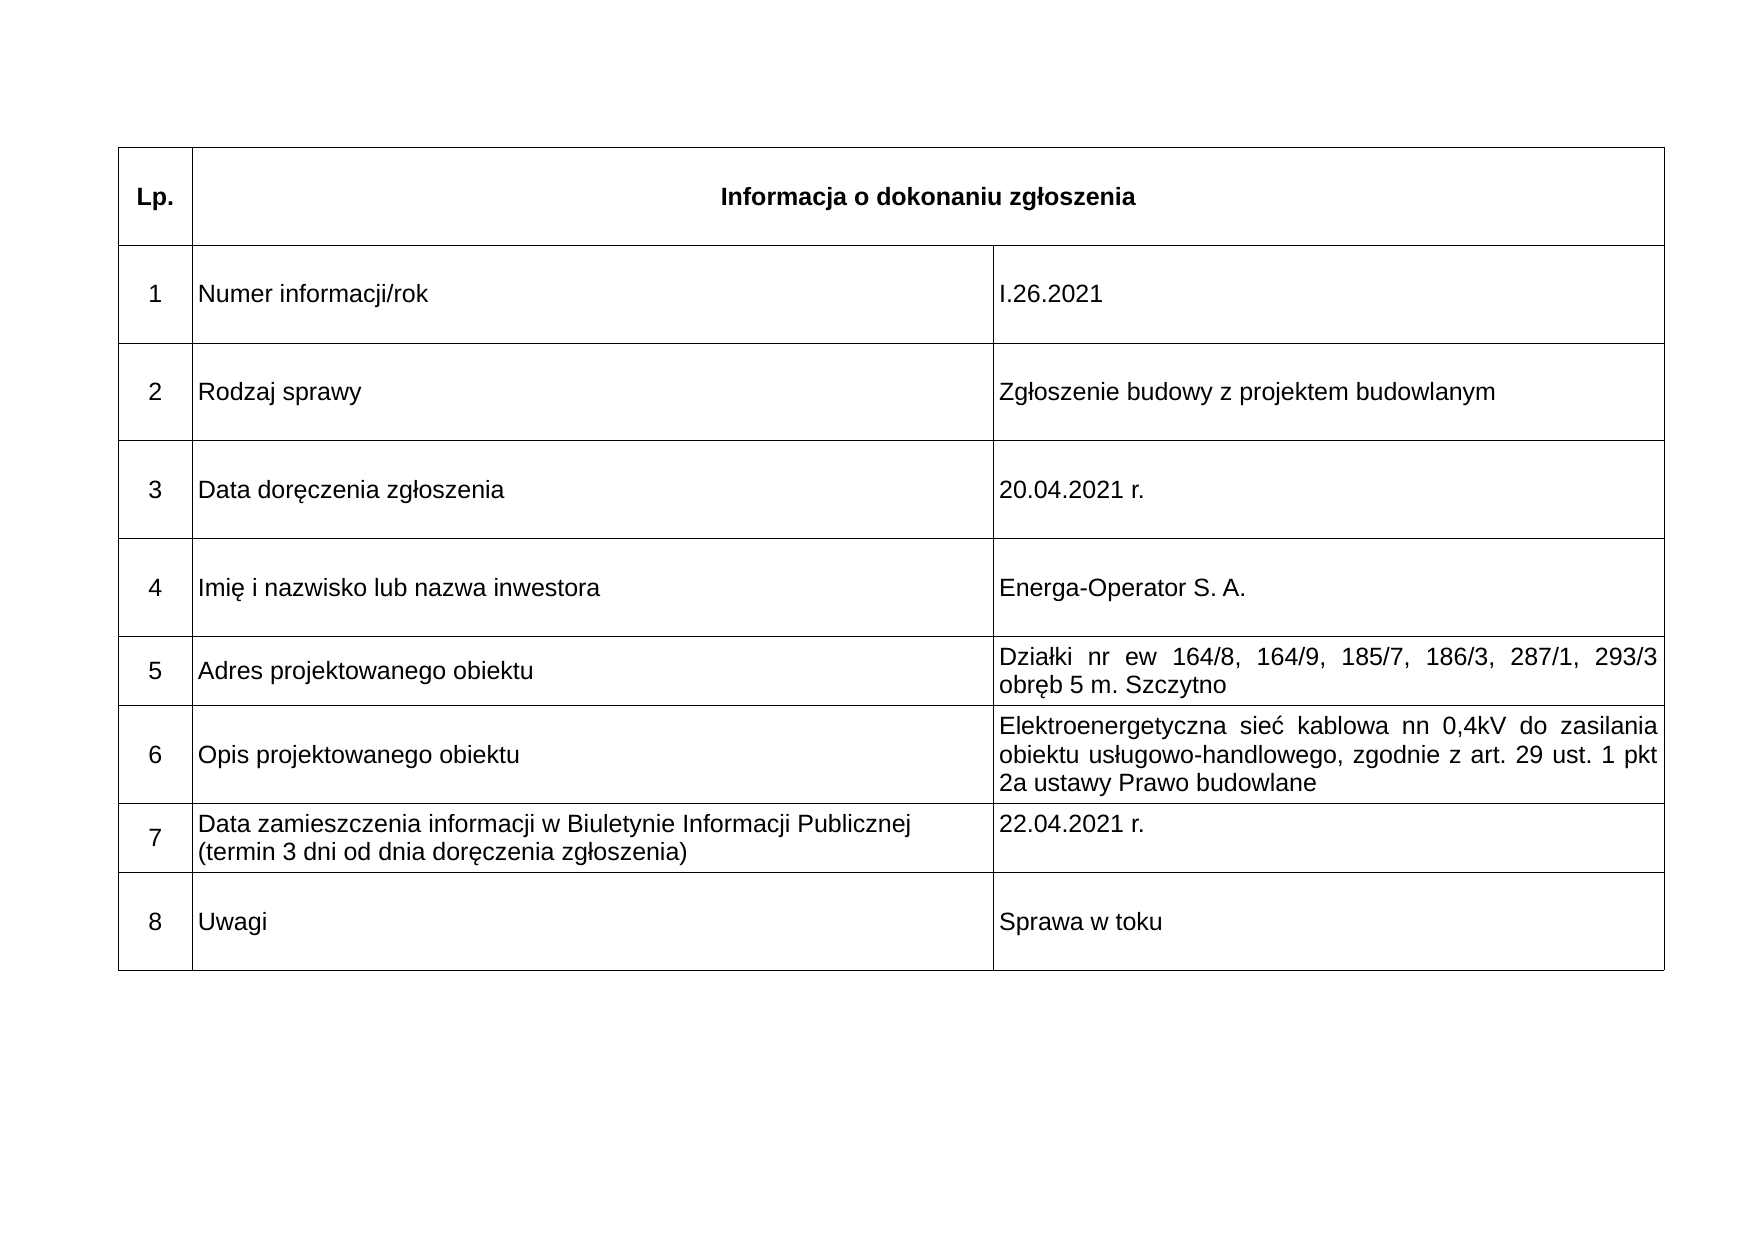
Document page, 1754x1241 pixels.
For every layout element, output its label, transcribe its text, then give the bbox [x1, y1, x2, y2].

table_cell Zgłoszenie budowy z projektem budowlanym [994, 344, 1664, 440]
table_cell 5 [119, 637, 192, 705]
table_header Lp. [119, 148, 192, 245]
table_cell I.26.2021 [994, 246, 1664, 342]
table_cell Numer informacji/rok [193, 246, 993, 342]
table_cell 8 [119, 873, 192, 970]
table_cell 7 [119, 804, 192, 872]
table_cell Rodzaj sprawy [193, 344, 993, 440]
table_cell Data doręczenia zgłoszenia [193, 441, 993, 538]
table_cell Data zamieszczenia informacji w Biuletynie Informacji Publicznej (termin 3 dni od dnia doręczenia zgłoszenia) [193, 804, 993, 872]
table_cell 22.04.2021 r. [994, 804, 1664, 872]
table_cell Sprawa w toku [994, 873, 1664, 970]
table_cell Adres projektowanego obiektu [193, 637, 993, 705]
table_cell 2 [119, 344, 192, 440]
table_cell 6 [119, 706, 192, 803]
table_cell 4 [119, 539, 192, 636]
table_cell Imię i nazwisko lub nazwa inwestora [193, 539, 993, 636]
table_cell Elektroenergetyczna sieć kablowa nn 0,4kV do zasilania obiektu usługowo-handlowego, zgodnie z art. 29 ust. 1 pkt 2a ustawy Prawo budowlane [994, 706, 1664, 803]
table_cell Opis projektowanego obiektu [193, 706, 993, 803]
table_cell Uwagi [193, 873, 993, 970]
table_cell 20.04.2021 r. [994, 441, 1664, 538]
table_cell 1 [119, 246, 192, 342]
table_header Informacja o dokonaniu zgłoszenia [193, 148, 1664, 245]
table_cell 3 [119, 441, 192, 538]
table_cell Działki nr ew 164/8, 164/9, 185/7, 186/3, 287/1, 293/3 obręb 5 m. Szczytno [994, 637, 1664, 705]
table_cell Energa-Operator S. A. [994, 539, 1664, 636]
